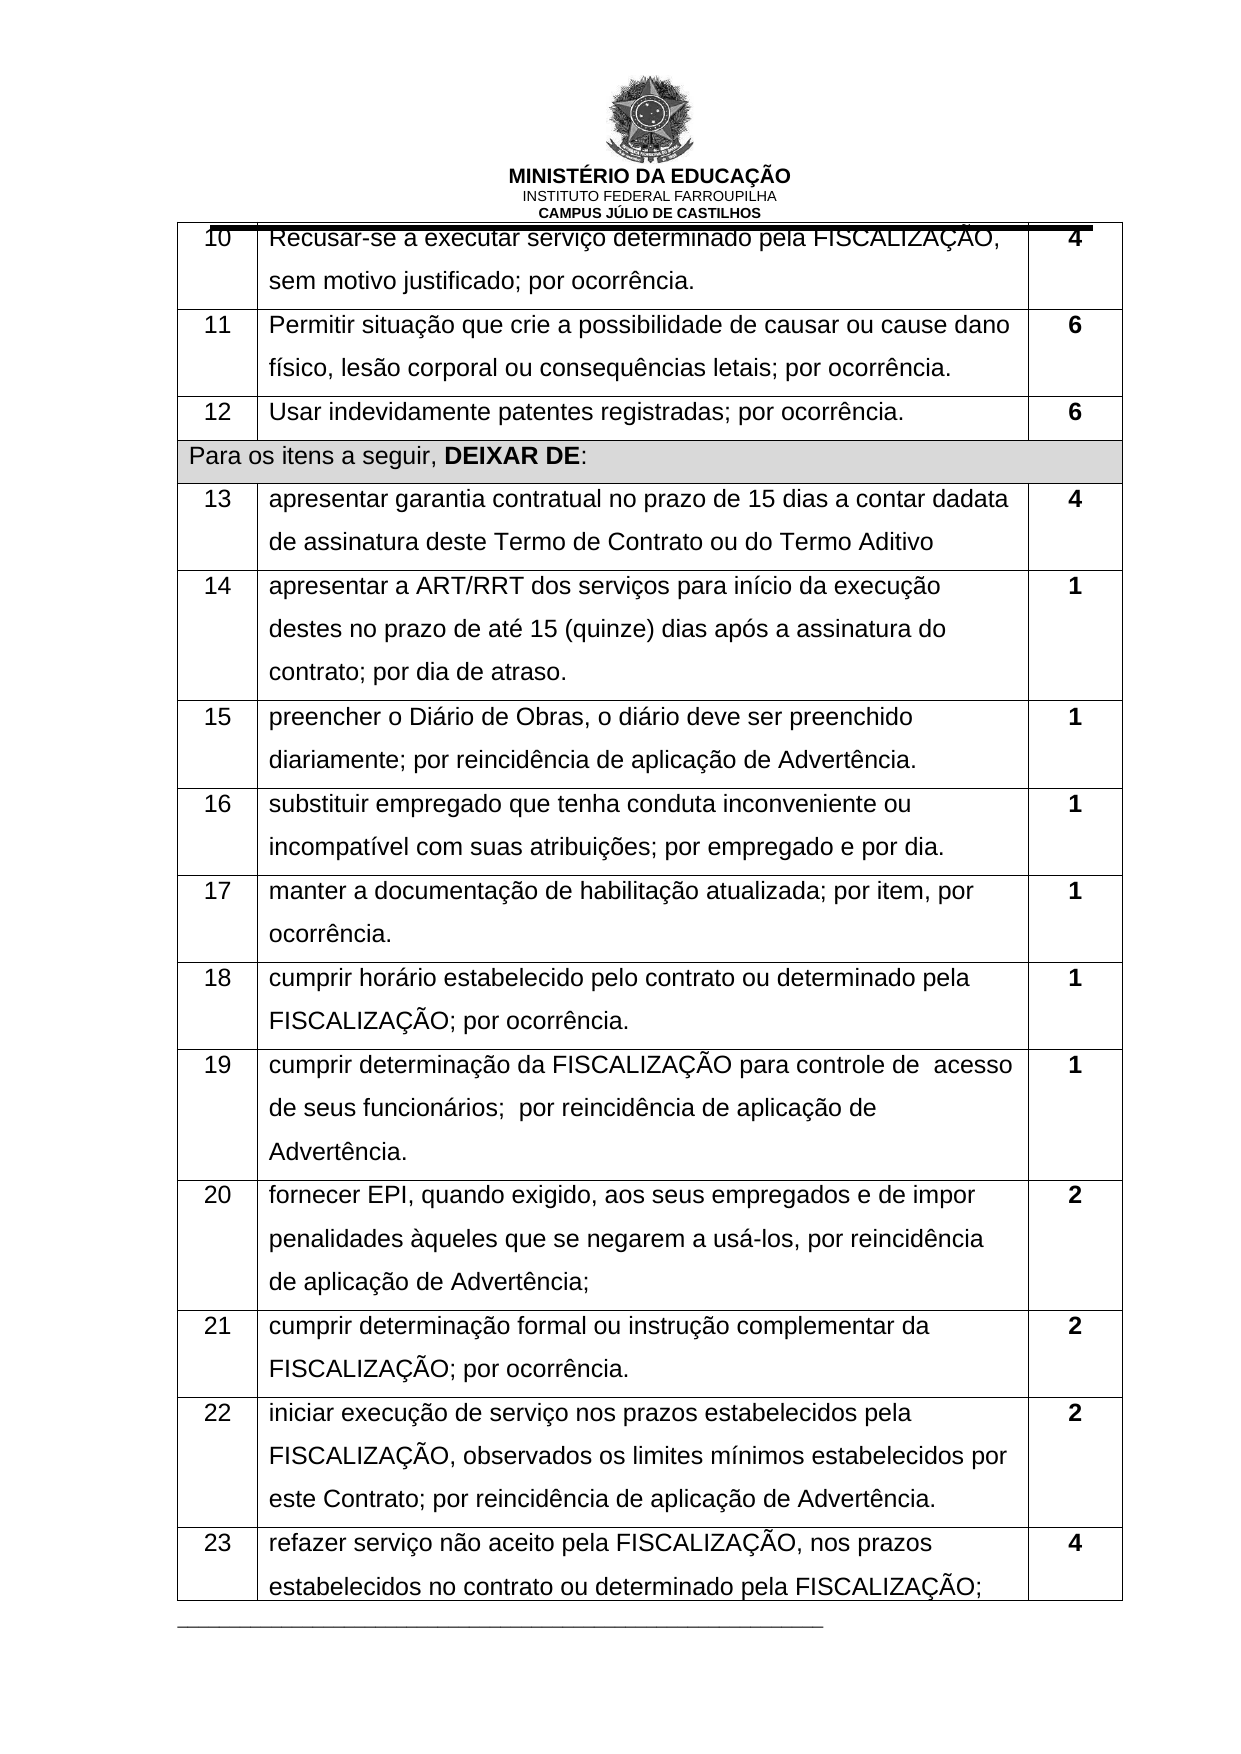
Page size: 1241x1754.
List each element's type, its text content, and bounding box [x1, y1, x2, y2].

table_cell 21 [178, 1311, 257, 1397]
table_cell 10 [178, 223, 257, 309]
table_cell iniciar execução de serviço nos prazos estabelecidos pela FISCALIZAÇÃO, observados os limites mínimos estabelecidos por este Contrato; por reincidência de aplicação de Advertência. [258, 1398, 1028, 1527]
table_cell 2 [1029, 1181, 1122, 1310]
table_cell refazer serviço não aceito pela FISCALIZAÇÃO, nos prazos estabelecidos no contrato ou determinado pela FISCALIZAÇÃO; [258, 1528, 1028, 1600]
table_cell Recusar-se a executar serviço determinado pela FISCALIZAÇÃO, sem motivo justificado; por ocorrência. [258, 231, 1028, 309]
table_cell 1 [1029, 789, 1122, 875]
table_cell 15 [178, 701, 257, 788]
table_cell 1 [1029, 1050, 1122, 1179]
table_cell 1 [1029, 963, 1122, 1049]
table_cell Permitir situação que crie a possibilidade de causar ou cause dano físico, lesão corporal ou consequências letais; por ocorrência. [258, 310, 1028, 396]
table_cell cumprir determinação da FISCALIZAÇÃO para controle de acesso de seus funcionários; por reincidência de aplicação de Advertência. [258, 1050, 1028, 1179]
table_cell apresentar a ART/RRT dos serviços para início da execução destes no prazo de até 15 (quinze) dias após a assinatura do contrato; por dia de atraso. [258, 571, 1028, 700]
table_cell substituir empregado que tenha conduta inconveniente ou incompatível com suas atribuições; por empregado e por dia. [258, 789, 1028, 875]
table_cell 16 [178, 789, 257, 875]
table_cell 6 [1029, 397, 1122, 440]
table_cell 14 [178, 571, 257, 700]
table_cell 17 [178, 876, 257, 962]
table_cell manter a documentação de habilitação atualizada; por item, por ocorrência. [258, 876, 1028, 962]
table_cell 12 [178, 397, 257, 440]
table_cell 6 [1029, 310, 1122, 396]
table_cell 2 [1029, 1398, 1122, 1527]
table_cell 13 [178, 484, 257, 570]
table_cell fornecer EPI, quando exigido, aos seus empregados e de impor penalidades àqueles que se negarem a usá-los, por reincidência de aplicação de Advertência; [258, 1181, 1028, 1310]
table_cell 20 [178, 1181, 257, 1310]
table_cell 1 [1029, 701, 1122, 788]
table_cell 4 [1029, 1528, 1122, 1600]
table_cell 2 [1029, 1311, 1122, 1397]
table_cell preencher o Diário de Obras, o diário deve ser preenchido diariamente; por reincidência de aplicação de Advertência. [258, 701, 1028, 788]
table_cell 18 [178, 963, 257, 1049]
table_cell cumprir horário estabelecido pelo contrato ou determinado pela FISCALIZAÇÃO; por ocorrência. [258, 963, 1028, 1049]
table_cell apresentar garantia contratual no prazo de 15 dias a contar dadata de assinatura deste Termo de Contrato ou do Termo Aditivo [258, 484, 1028, 570]
table_cell 1 [1029, 876, 1122, 962]
table_cell Para os itens a seguir, DEIXAR DE: [178, 441, 1122, 483]
table_cell cumprir determinação formal ou instrução complementar da FISCALIZAÇÃO; por ocorrência. [258, 1311, 1028, 1397]
table_cell 22 [178, 1398, 257, 1527]
table_cell 4 [1029, 223, 1122, 309]
table_cell 19 [178, 1050, 257, 1179]
table_cell 4 [1029, 484, 1122, 570]
table_cell 11 [178, 310, 257, 396]
table_cell 23 [178, 1528, 257, 1600]
table_cell Usar indevidamente patentes registradas; por ocorrência. [258, 397, 1028, 440]
table_cell 1 [1029, 571, 1122, 700]
